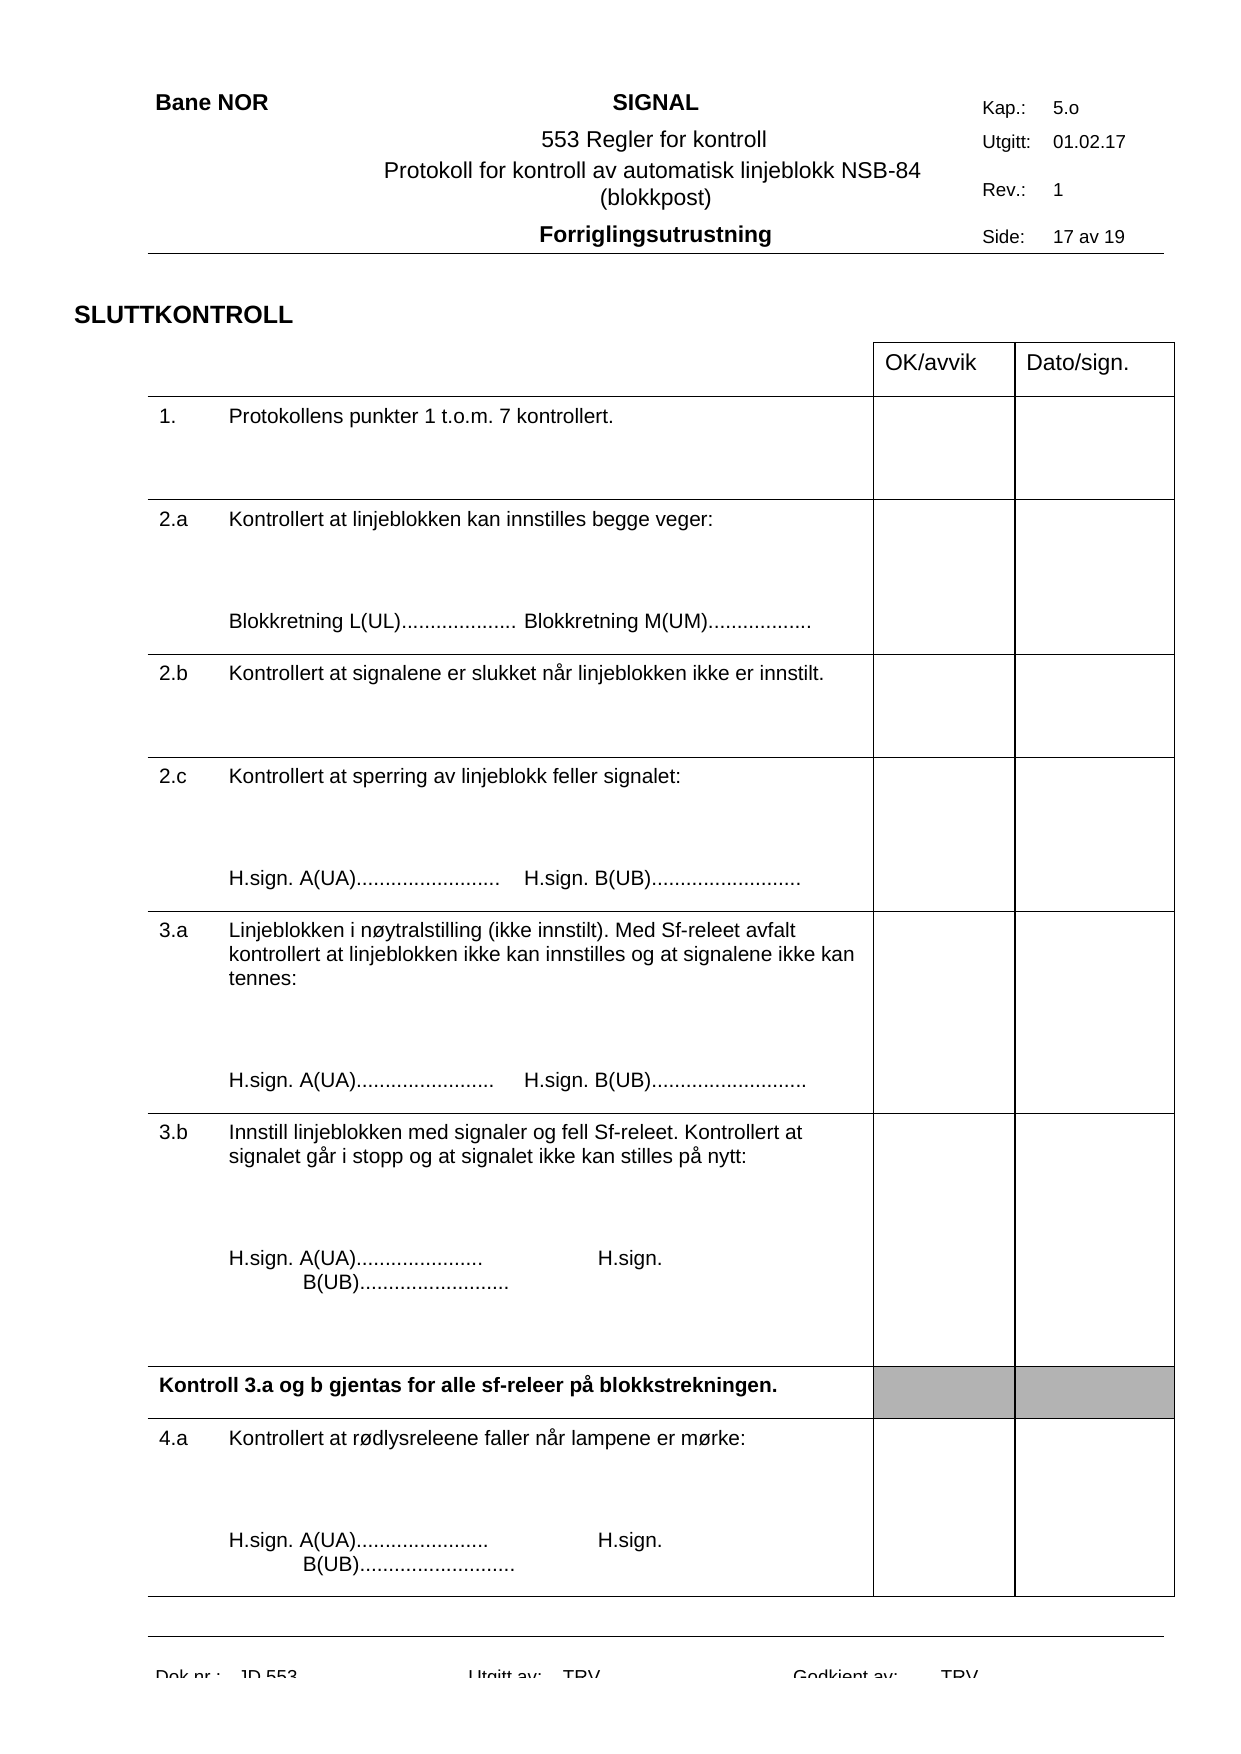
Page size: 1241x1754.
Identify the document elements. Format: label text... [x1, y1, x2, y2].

table_cell Innstill linjeblokken med signaler og fell Sf-releet. Kontrollert at signalet går i stopp og at signalet ikke kan stilles på nytt: H.sign. A(UA)...................... H.sign. B(UB).......................... [218, 1114, 873, 1366]
table_cell [874, 1419, 1014, 1596]
table_cell [1016, 655, 1174, 757]
table_cell 2.a [148, 500, 217, 653]
table_cell [1016, 1419, 1174, 1596]
table_cell 1. [148, 397, 217, 499]
table_cell 3.b [148, 1114, 217, 1366]
table_cell Kontrollert at rødlysreleene faller når lampene er mørke: H.sign. A(UA)....................... H.sign. B(UB)........................... [218, 1419, 873, 1596]
table_cell [874, 1367, 1014, 1418]
table_cell [1016, 397, 1174, 499]
table_cell Protokollens punkter 1 t.o.m. 7 kontrollert. [218, 397, 873, 499]
table_cell [874, 912, 1014, 1113]
table_cell [1016, 758, 1174, 911]
table_cell [1016, 1114, 1174, 1366]
table_header OK/avvik [874, 343, 1014, 396]
table_cell 4.a [148, 1419, 217, 1596]
table_cell Kontrollert at signalene er slukket når linjeblokken ikke er innstilt. [218, 655, 873, 757]
table_cell [874, 1114, 1014, 1366]
table_cell [874, 500, 1014, 653]
table_header [218, 342, 873, 396]
table_header Dato/sign. [1016, 343, 1174, 396]
table_cell Kontrollert at linjeblokken kan innstilles begge veger: Blokkretning L(UL).................... Blokkretning M(UM).................. [218, 500, 873, 653]
table_cell [874, 758, 1014, 911]
table_cell Kontroll 3.a og b gjentas for alle sf-releer på blokkstrekningen. [148, 1367, 873, 1418]
table_cell 2.b [148, 655, 217, 757]
table_cell [874, 655, 1014, 757]
table_cell Kontrollert at sperring av linjeblokk feller signalet: H.sign. A(UA)......................... H.sign. B(UB).......................... [218, 758, 873, 911]
table_cell Linjeblokken i nøytralstilling (ikke innstilt). Med Sf-releet avfalt kontrollert at linjeblokken ikke kan innstilles og at signalene ikke kan tennes: H.sign. A(UA)........................ H.sign. B(UB)........................... [218, 912, 873, 1113]
table_cell [1016, 500, 1174, 653]
table_header [148, 342, 217, 396]
subtitle sluttkontroll [74, 301, 1152, 329]
table_cell [874, 397, 1014, 499]
table_cell [1016, 912, 1174, 1113]
table_cell 2.c [148, 758, 217, 911]
table_cell 3.a [148, 912, 217, 1113]
table_cell [1016, 1367, 1174, 1418]
